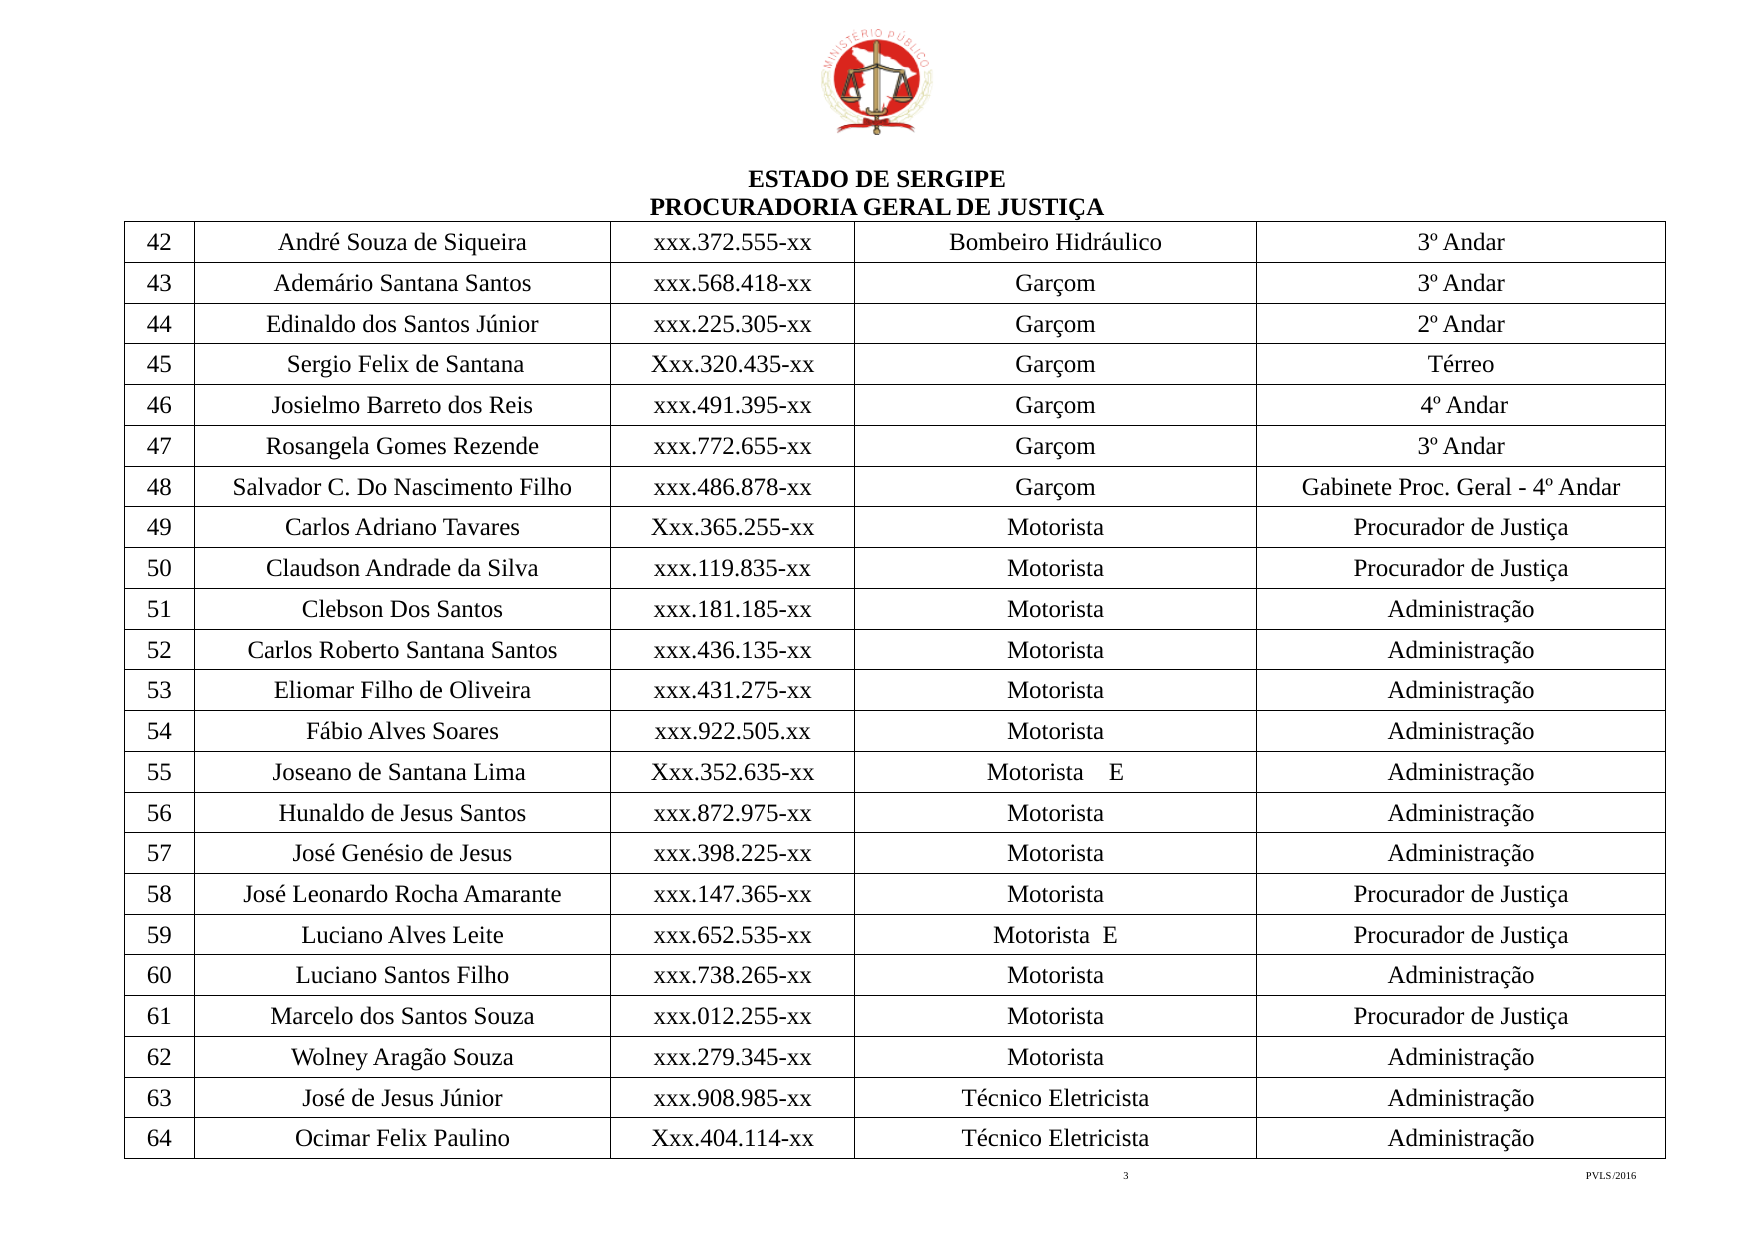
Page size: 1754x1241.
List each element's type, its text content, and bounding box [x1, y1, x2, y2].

table_cell Marcelo dos Santos Souza [195, 996, 610, 1036]
table_cell Administração [1257, 670, 1665, 710]
table_cell Ocimar Felix Paulino [195, 1118, 610, 1158]
table_cell xxx.436.135-xx [611, 630, 854, 669]
table_cell 47 [125, 426, 194, 466]
table_cell Motorista [855, 711, 1256, 751]
table_cell Xxx.352.635-xx [611, 752, 854, 791]
table_cell 3º Andar [1257, 263, 1665, 303]
table_cell Motorista [855, 874, 1256, 913]
table_cell xxx.372.555-xx [611, 222, 854, 262]
table_cell 59 [125, 915, 194, 954]
table_cell 49 [125, 507, 194, 547]
table_cell Xxx.404.114-xx [611, 1118, 854, 1158]
table_cell Motorista [855, 670, 1256, 710]
table_cell Xxx.365.255-xx [611, 507, 854, 547]
table_cell xxx.279.345-xx [611, 1037, 854, 1076]
table_cell 63 [125, 1078, 194, 1117]
table_cell Eliomar Filho de Oliveira [195, 670, 610, 710]
table_cell xxx.431.275-xx [611, 670, 854, 710]
table_cell 4º Andar [1257, 385, 1665, 425]
table_cell Motorista E [855, 915, 1256, 954]
table_cell Administração [1257, 711, 1665, 751]
table_cell Motorista [855, 996, 1256, 1036]
table_cell xxx.872.975-xx [611, 793, 854, 832]
table_cell Procurador de Justiça [1257, 996, 1665, 1036]
table_cell Clebson Dos Santos [195, 589, 610, 628]
table_cell xxx.738.265-xx [611, 955, 854, 995]
table_cell Garçom [855, 426, 1256, 466]
table_cell Administração [1257, 752, 1665, 791]
table_cell xxx.652.535-xx [611, 915, 854, 954]
table_cell Administração [1257, 630, 1665, 669]
table_cell xxx.486.878-xx [611, 467, 854, 506]
table_cell Administração [1257, 955, 1665, 995]
table_cell Motorista [855, 548, 1256, 588]
table_cell 46 [125, 385, 194, 425]
table_cell 62 [125, 1037, 194, 1076]
table_cell xxx.119.835-xx [611, 548, 854, 588]
table_cell xxx.398.225-xx [611, 833, 854, 873]
table_cell Gabinete Proc. Geral - 4º Andar [1257, 467, 1665, 506]
table_cell 60 [125, 955, 194, 995]
table_cell 52 [125, 630, 194, 669]
table_cell 55 [125, 752, 194, 791]
table_cell xxx.491.395-xx [611, 385, 854, 425]
table_cell Garçom [855, 304, 1256, 343]
table_cell Motorista [855, 833, 1256, 873]
table_cell Garçom [855, 263, 1256, 303]
table_cell Administração [1257, 589, 1665, 628]
table_cell Wolney Aragão Souza [195, 1037, 610, 1076]
table_cell Administração [1257, 1078, 1665, 1117]
table_cell Técnico Eletricista [855, 1078, 1256, 1117]
table_cell 45 [125, 344, 194, 384]
table_cell Administração [1257, 1037, 1665, 1076]
table_cell Motorista E [855, 752, 1256, 791]
table_cell Procurador de Justiça [1257, 548, 1665, 588]
table_cell 61 [125, 996, 194, 1036]
table_cell Motorista [855, 630, 1256, 669]
table_cell xxx.922.505.xx [611, 711, 854, 751]
table_cell 44 [125, 304, 194, 343]
table_cell 50 [125, 548, 194, 588]
table_cell Procurador de Justiça [1257, 507, 1665, 547]
table_cell Xxx.320.435-xx [611, 344, 854, 384]
table_cell Josielmo Barreto dos Reis [195, 385, 610, 425]
table_cell 56 [125, 793, 194, 832]
table_cell Carlos Adriano Tavares [195, 507, 610, 547]
table_cell 51 [125, 589, 194, 628]
table_cell xxx.181.185-xx [611, 589, 854, 628]
table_cell 58 [125, 874, 194, 913]
table_cell Administração [1257, 833, 1665, 873]
table_cell André Souza de Siqueira [195, 222, 610, 262]
table_cell Claudson Andrade da Silva [195, 548, 610, 588]
table_cell 2º Andar [1257, 304, 1665, 343]
table_cell 57 [125, 833, 194, 873]
table_cell Térreo [1257, 344, 1665, 384]
table_cell Bombeiro Hidráulico [855, 222, 1256, 262]
table_cell 42 [125, 222, 194, 262]
table_cell Edinaldo dos Santos Júnior [195, 304, 610, 343]
table_cell xxx.772.655-xx [611, 426, 854, 466]
table_cell Rosangela Gomes Rezende [195, 426, 610, 466]
table_cell Salvador C. Do Nascimento Filho [195, 467, 610, 506]
table_cell Motorista [855, 507, 1256, 547]
table_cell Joseano de Santana Lima [195, 752, 610, 791]
table_cell xxx.147.365-xx [611, 874, 854, 913]
table_cell xxx.012.255-xx [611, 996, 854, 1036]
table_cell Motorista [855, 955, 1256, 995]
table_cell Carlos Roberto Santana Santos [195, 630, 610, 669]
table_cell xxx.225.305-xx [611, 304, 854, 343]
table_cell Hunaldo de Jesus Santos [195, 793, 610, 832]
table_cell 43 [125, 263, 194, 303]
table_cell Luciano Santos Filho [195, 955, 610, 995]
table_cell Administração [1257, 793, 1665, 832]
table_cell 64 [125, 1118, 194, 1158]
table_cell Motorista [855, 1037, 1256, 1076]
table_cell 48 [125, 467, 194, 506]
table_cell Motorista [855, 793, 1256, 832]
table_cell Garçom [855, 385, 1256, 425]
table_cell Fábio Alves Soares [195, 711, 610, 751]
table_cell José Genésio de Jesus [195, 833, 610, 873]
table_cell Técnico Eletricista [855, 1118, 1256, 1158]
table_cell xxx.568.418-xx [611, 263, 854, 303]
table_cell 54 [125, 711, 194, 751]
table_cell 3º Andar [1257, 426, 1665, 466]
table_cell Motorista [855, 589, 1256, 628]
table_cell Garçom [855, 467, 1256, 506]
table_cell xxx.908.985-xx [611, 1078, 854, 1117]
table_cell Ademário Santana Santos [195, 263, 610, 303]
table_cell Procurador de Justiça [1257, 915, 1665, 954]
table_cell 53 [125, 670, 194, 710]
table_cell 3º Andar [1257, 222, 1665, 262]
table_cell Luciano Alves Leite [195, 915, 610, 954]
table_cell José Leonardo Rocha Amarante [195, 874, 610, 913]
table_cell Garçom [855, 344, 1256, 384]
table_cell Sergio Felix de Santana [195, 344, 610, 384]
table_cell José de Jesus Júnior [195, 1078, 610, 1117]
table_cell Administração [1257, 1118, 1665, 1158]
table_cell Procurador de Justiça [1257, 874, 1665, 913]
